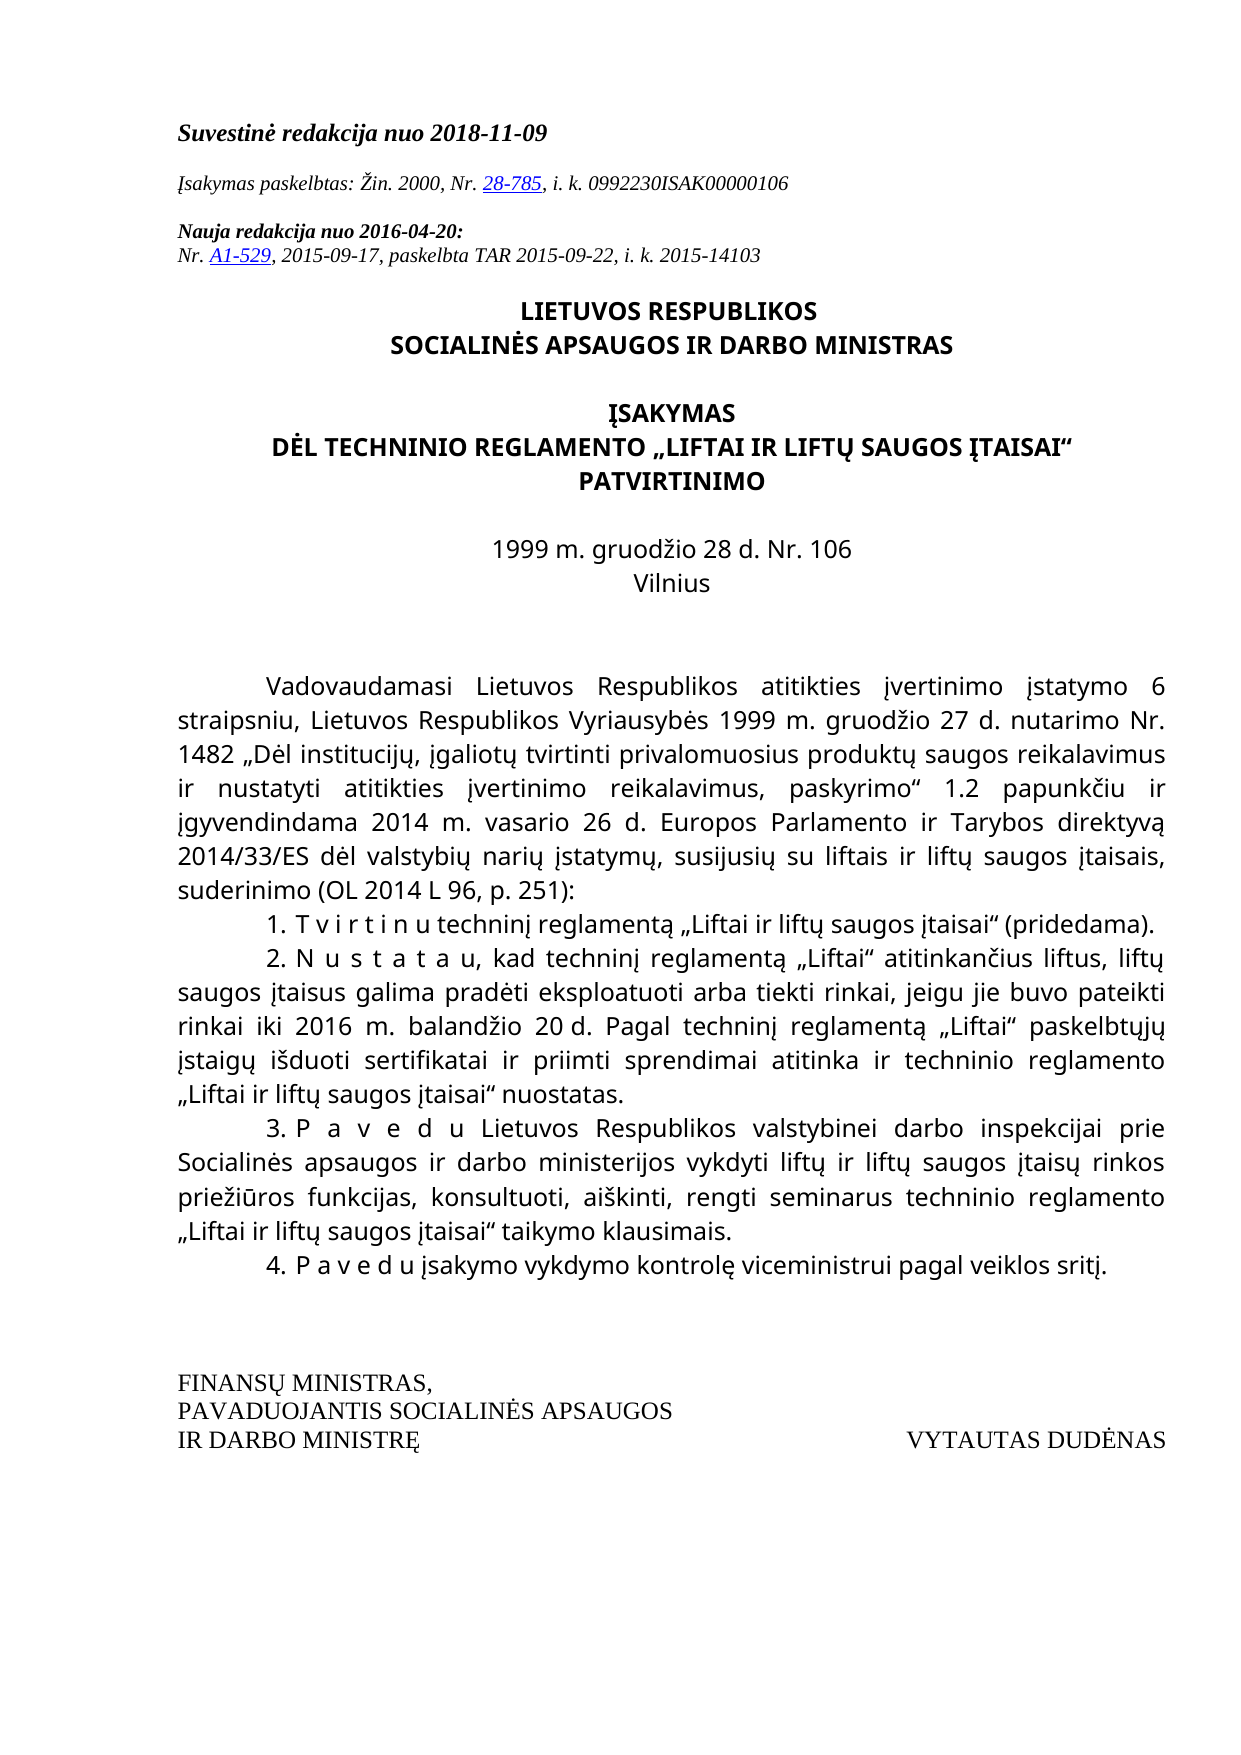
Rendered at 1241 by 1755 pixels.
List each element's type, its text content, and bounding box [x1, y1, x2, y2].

text 1999 m. gruodžio 28 d. Nr. 106 [177, 532, 1166, 566]
text 1. T v i r t i n u techninį reglamentą „Liftai ir liftų saugos įtaisai“ (pridedama). [177, 907, 1166, 941]
text Nr. A1-529, 2015-09-17, paskelbta TAR 2015-09-22, i. k. 2015-14103 [177, 243, 1166, 267]
text LIETUVOS RESPUBLIKOS [177, 293, 1166, 328]
text Vilnius [177, 566, 1166, 600]
text IR DARBO MINISTRĘ VYTAUTAS DUDĖNAS [177, 1425, 1166, 1454]
text Vadovaudamasi Lietuvos Respublikos atitikties įvertinimo įstatymo 6 straipsniu, Lietuvos Respublikos Vyriausybės 1999 m. gruodžio 27 d. nutarimo Nr. 1482 „Dėl institucijų, įgaliotų tvirtinti privalomuosius produktų saugos reikalavimus ir nustatyti atitikties įvertinimo reikalavimus, paskyrimo“ 1.2 papunkčiu ir įgyvendindama 2014 m. vasario 26 d. Europos Parlamento ir Tarybos direktyvą 2014/33/ES dėl valstybių narių įstatymų, susijusių su liftais ir liftų saugos įtaisais, suderinimo (OL 2014 L 96, p. 251): [177, 668, 1166, 907]
text FINANSŲ MINISTRAS, [177, 1368, 1166, 1396]
text DĖL TECHNINIO REGLAMENTO „LIFTAI IR LIFTŲ SAUGOS ĮTAISAI“ PATVIRTINIMO [177, 430, 1166, 498]
text Nauja redakcija nuo 2016-04-20: [177, 219, 1166, 243]
text 4. P a v e d u įsakymo vykdymo kontrolę viceministrui pagal veiklos sritį. [177, 1247, 1166, 1281]
text 2. N u s t a t a u, kad techninį reglamentą „Liftai“ atitinkančius liftus, liftų saugos įtaisus galima pradėti eksploatuoti arba tiekti rinkai, jeigu jie buvo pateikti rinkai iki 2016 m. balandžio 20 d. Pagal techninį reglamentą „Liftai“ paskelbtųjų įstaigų išduoti sertifikatai ir priimti sprendimai atitinka ir techninio reglamento „Liftai ir liftų saugos įtaisai“ nuostatas. [177, 941, 1166, 1111]
text PAVADUOJANTIS SOCIALINĖS APSAUGOS [177, 1396, 1166, 1425]
text Suvestinė redakcija nuo 2018-11-09 [177, 118, 1166, 147]
text ĮSAKYMAS [177, 396, 1166, 430]
text Įsakymas paskelbtas: Žin. 2000, Nr. 28-785, i. k. 0992230ISAK00000106 [177, 171, 1166, 195]
text SOCIALINĖS APSAUGOS IR DARBO MINISTRAS [177, 328, 1166, 362]
text 3. P a v e d u Lietuvos Respublikos valstybinei darbo inspekcijai prie Socialinės apsaugos ir darbo ministerijos vykdyti liftų ir liftų saugos įtaisų rinkos priežiūros funkcijas, konsultuoti, aiškinti, rengti seminarus techninio reglamento „Liftai ir liftų saugos įtaisai“ taikymo klausimais. [177, 1111, 1166, 1247]
